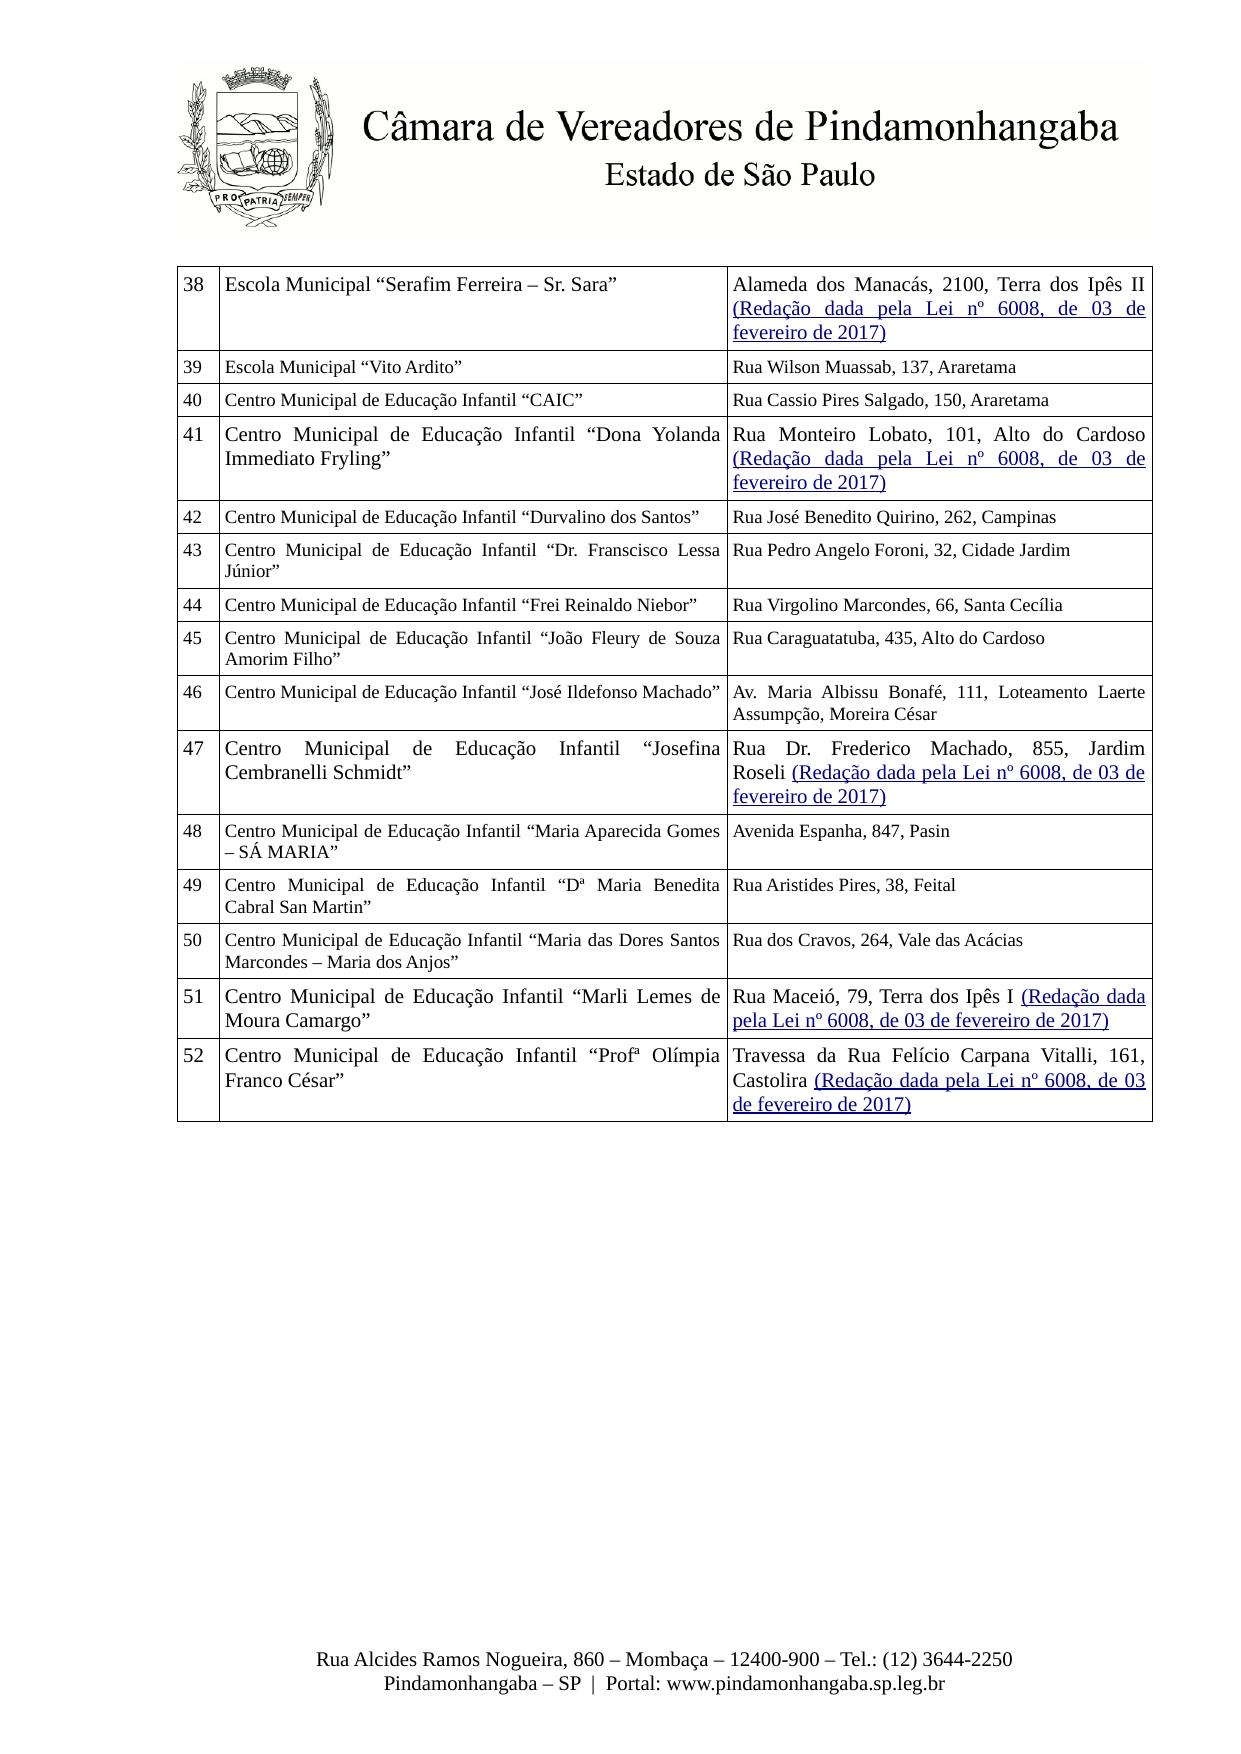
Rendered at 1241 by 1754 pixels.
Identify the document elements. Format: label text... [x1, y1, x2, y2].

table_cell 40 [178, 384, 219, 416]
table_cell 46 [178, 676, 219, 730]
table_cell Centro Municipal de Educação Infantil “João Fleury de Souza Amorim Filho” [220, 622, 727, 675]
table_cell 44 [178, 589, 219, 621]
table_cell 39 [178, 351, 219, 383]
table_cell 51 [178, 979, 219, 1038]
table_cell Centro Municipal de Educação Infantil “Marli Lemes de Moura Camargo” [220, 979, 727, 1038]
table_cell Rua dos Cravos, 264, Vale das Acácias [728, 924, 1152, 978]
table_cell Escola Municipal “Vito Ardito” [220, 351, 727, 383]
table_cell Rua Wilson Muassab, 137, Araretama [728, 351, 1152, 383]
table_cell 41 [178, 417, 219, 500]
table_cell Rua Pedro Angelo Foroni, 32, Cidade Jardim [728, 534, 1152, 588]
table_cell Centro Municipal de Educação Infantil “Maria Aparecida Gomes – SÁ MARIA” [220, 815, 727, 868]
table_cell Centro Municipal de Educação Infantil “Dr. Franscisco Lessa Júnior” [220, 534, 727, 588]
table_cell Rua Maceió, 79, Terra dos Ipês I (Redação dada pela Lei nº 6008, de 03 de fevereiro de 2017) [728, 979, 1152, 1038]
table_cell Centro Municipal de Educação Infantil “Frei Reinaldo Niebor” [220, 589, 727, 621]
table_cell Rua Dr. Frederico Machado, 855, Jardim Roseli (Redação dada pela Lei nº 6008, de 03 de fevereiro de 2017) [728, 731, 1152, 814]
table_cell Centro Municipal de Educação Infantil “Dona Yolanda Immediato Fryling” [220, 417, 727, 500]
table_cell Rua Virgolino Marcondes, 66, Santa Cecília [728, 589, 1152, 621]
table_cell Rua Monteiro Lobato, 101, Alto do Cardoso (Redação dada pela Lei nº 6008, de 03 de fevereiro de 2017) [728, 417, 1152, 500]
picture [177, 59, 1152, 236]
table_cell Centro Municipal de Educação Infantil “CAIC” [220, 384, 727, 416]
table_cell Rua Aristides Pires, 38, Feital [728, 870, 1152, 923]
table_cell Centro Municipal de Educação Infantil “José Ildefonso Machado” [220, 676, 727, 730]
table_cell 52 [178, 1039, 219, 1121]
table_cell Centro Municipal de Educação Infantil “Dª Maria Benedita Cabral San Martin” [220, 870, 727, 923]
table_cell Centro Municipal de Educação Infantil “Maria das Dores Santos Marcondes – Maria dos Anjos” [220, 924, 727, 978]
table_cell 50 [178, 924, 219, 978]
table_cell Rua José Benedito Quirino, 262, Campinas [728, 501, 1152, 533]
table_cell Rua Caraguatatuba, 435, Alto do Cardoso [728, 622, 1152, 675]
table_cell Alameda dos Manacás, 2100, Terra dos Ipês II (Redação dada pela Lei nº 6008, de 03 de fevereiro de 2017) [728, 267, 1152, 350]
table_cell Centro Municipal de Educação Infantil “Profª Olímpia Franco César” [220, 1039, 727, 1121]
table_cell Rua Cassio Pires Salgado, 150, Araretama [728, 384, 1152, 416]
table_cell 43 [178, 534, 219, 588]
table_cell Av. Maria Albissu Bonafé, 111, Loteamento Laerte Assumpção, Moreira César [728, 676, 1152, 730]
table_cell 42 [178, 501, 219, 533]
table_cell 49 [178, 870, 219, 923]
table_cell Centro Municipal de Educação Infantil “Durvalino dos Santos” [220, 501, 727, 533]
table_cell Avenida Espanha, 847, Pasin [728, 815, 1152, 868]
table_cell 47 [178, 731, 219, 814]
table_cell 48 [178, 815, 219, 868]
table_cell Escola Municipal “Serafim Ferreira – Sr. Sara” [220, 267, 727, 350]
table_cell 45 [178, 622, 219, 675]
table_cell Travessa da Rua Felício Carpana Vitalli, 161, Castolira (Redação dada pela Lei nº 6008, de 03 de fevereiro de 2017) [728, 1039, 1152, 1121]
table_cell Centro Municipal de Educação Infantil “Josefina Cembranelli Schmidt” [220, 731, 727, 814]
table_cell 38 [178, 267, 219, 350]
